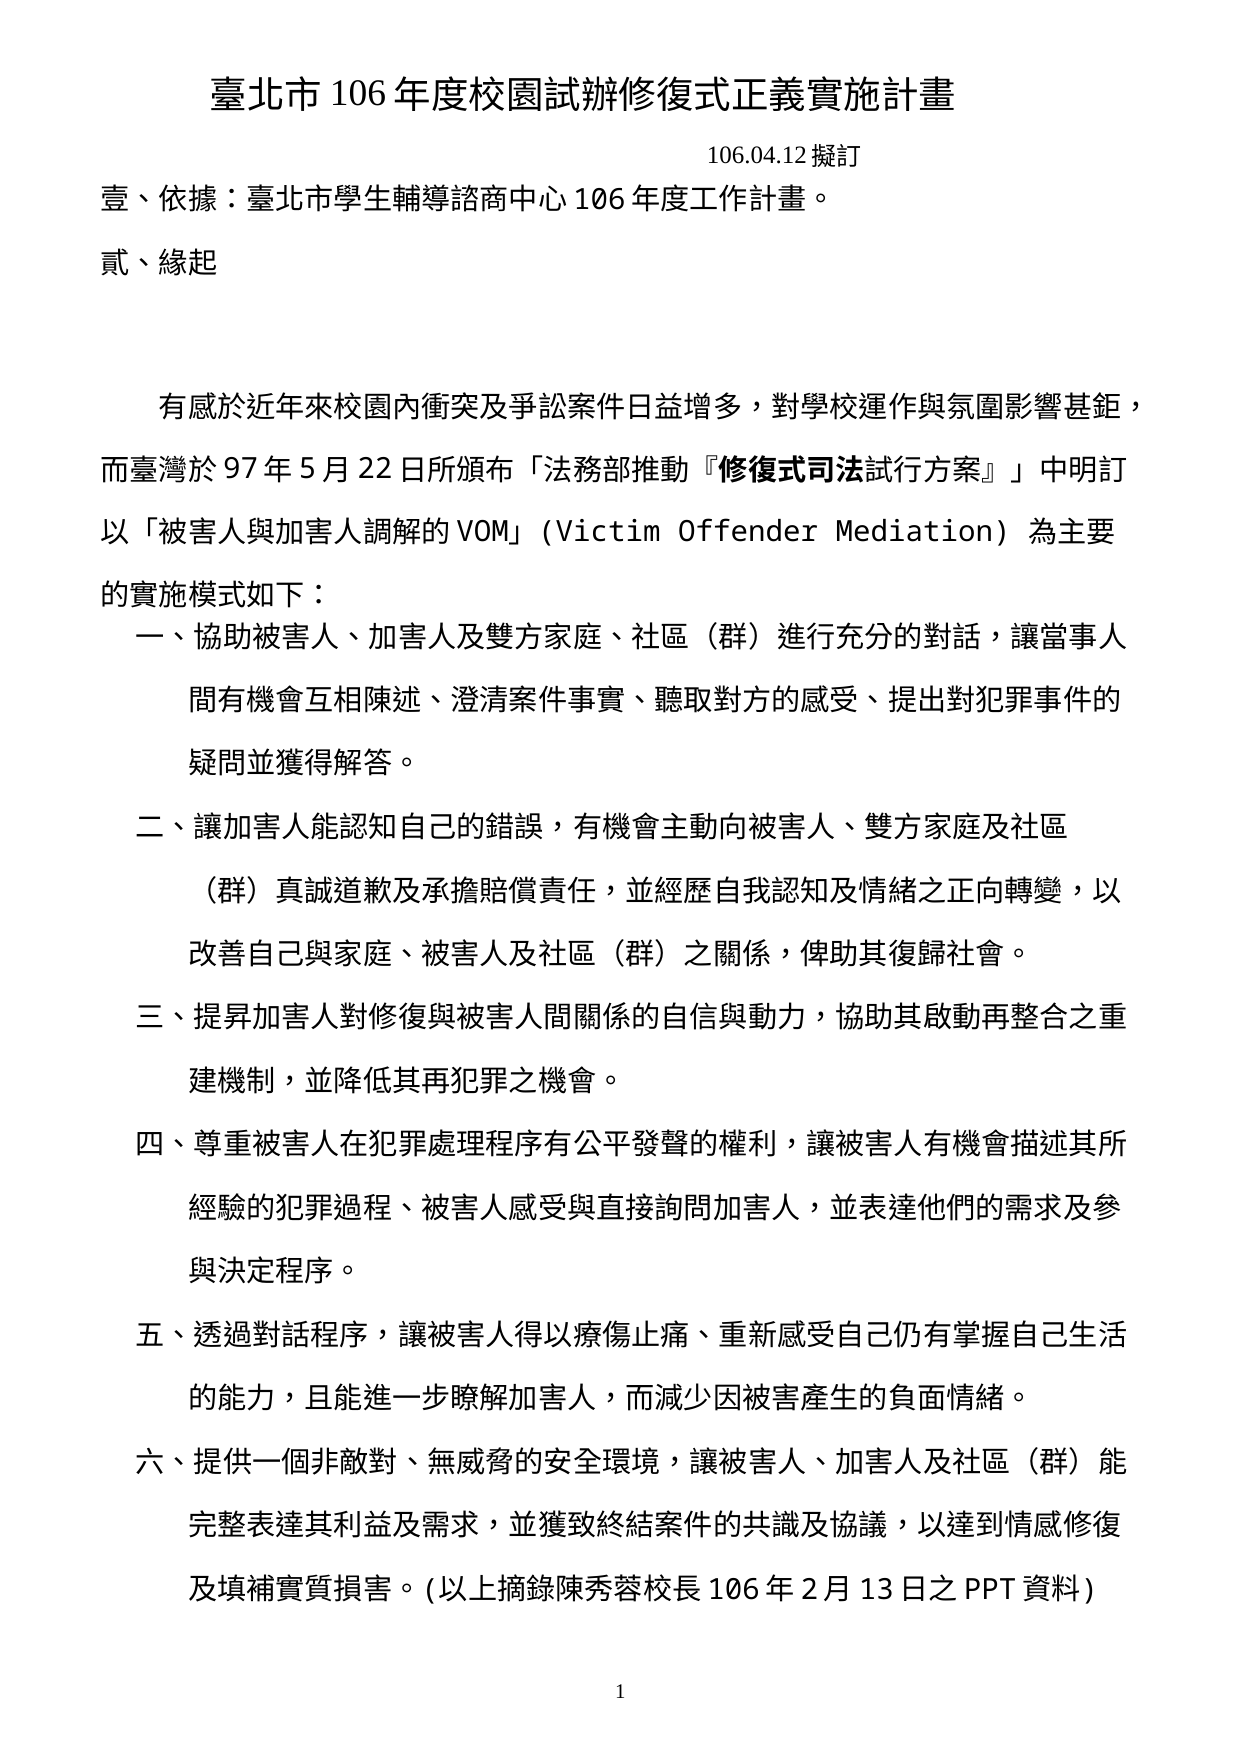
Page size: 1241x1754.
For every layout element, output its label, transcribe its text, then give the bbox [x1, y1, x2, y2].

text 一、協助被害人、加害人及雙方家庭、社區（群）進行充分的對話，讓當事人間有機會互相陳述、澄清案件事實、聽取對方的感受、提出對犯罪事件的疑問並獲得解答。 [100, 613, 1140, 782]
text 二、讓加害人能認知自己的錯誤，有機會主動向被害人、雙方家庭及社區（群）真誠道歉及承擔賠償責任，並經歷自我認知及情緒之正向轉變，以改善自己與家庭、被害人及社區（群）之關係，俾助其復歸社會。 [100, 803, 1140, 973]
text 三、提昇加害人對修復與被害人間關係的自信與動力，協助其啟動再整合之重建機制，並降低其再犯罪之機會。 [100, 994, 1140, 1100]
text 壹、依據：臺北市學生輔導諮商中心106年度工作計畫。 [100, 176, 1140, 218]
text 106.04.12擬訂 [100, 113, 1065, 176]
text 有感於近年來校園內衝突及爭訟案件日益增多，對學校運作與氛圍影響甚鉅，而臺灣於97年5月22日所頒布「法務部推動『修復式司法試行方案』」中明訂以「被害人與加害人調解的VOM」(Victim Offender Mediation) 為主要的實施模式如下： [100, 363, 1140, 613]
text 貳、緣起 [100, 239, 1140, 281]
text 臺北市106年度校園試辦修復式正義實施計畫 [100, 51, 1065, 113]
text 五、透過對話程序，讓被害人得以療傷止痛、重新感受自己仍有掌握自己生活的能力，且能進一步瞭解加害人，而減少因被害產生的負面情緒。 [100, 1311, 1140, 1417]
text 四、尊重被害人在犯罪處理程序有公平發聲的權利，讓被害人有機會描述其所經驗的犯罪過程、被害人感受與直接詢問加害人，並表達他們的需求及參與決定程序。 [100, 1121, 1140, 1290]
text 六、提供一個非敵對、無威脅的安全環境，讓被害人、加害人及社區（群）能完整表達其利益及需求，並獲致終結案件的共識及協議，以達到情感修復及填補實質損害。(以上摘錄陳秀蓉校長106年2月13日之PPT資料) [100, 1438, 1140, 1608]
